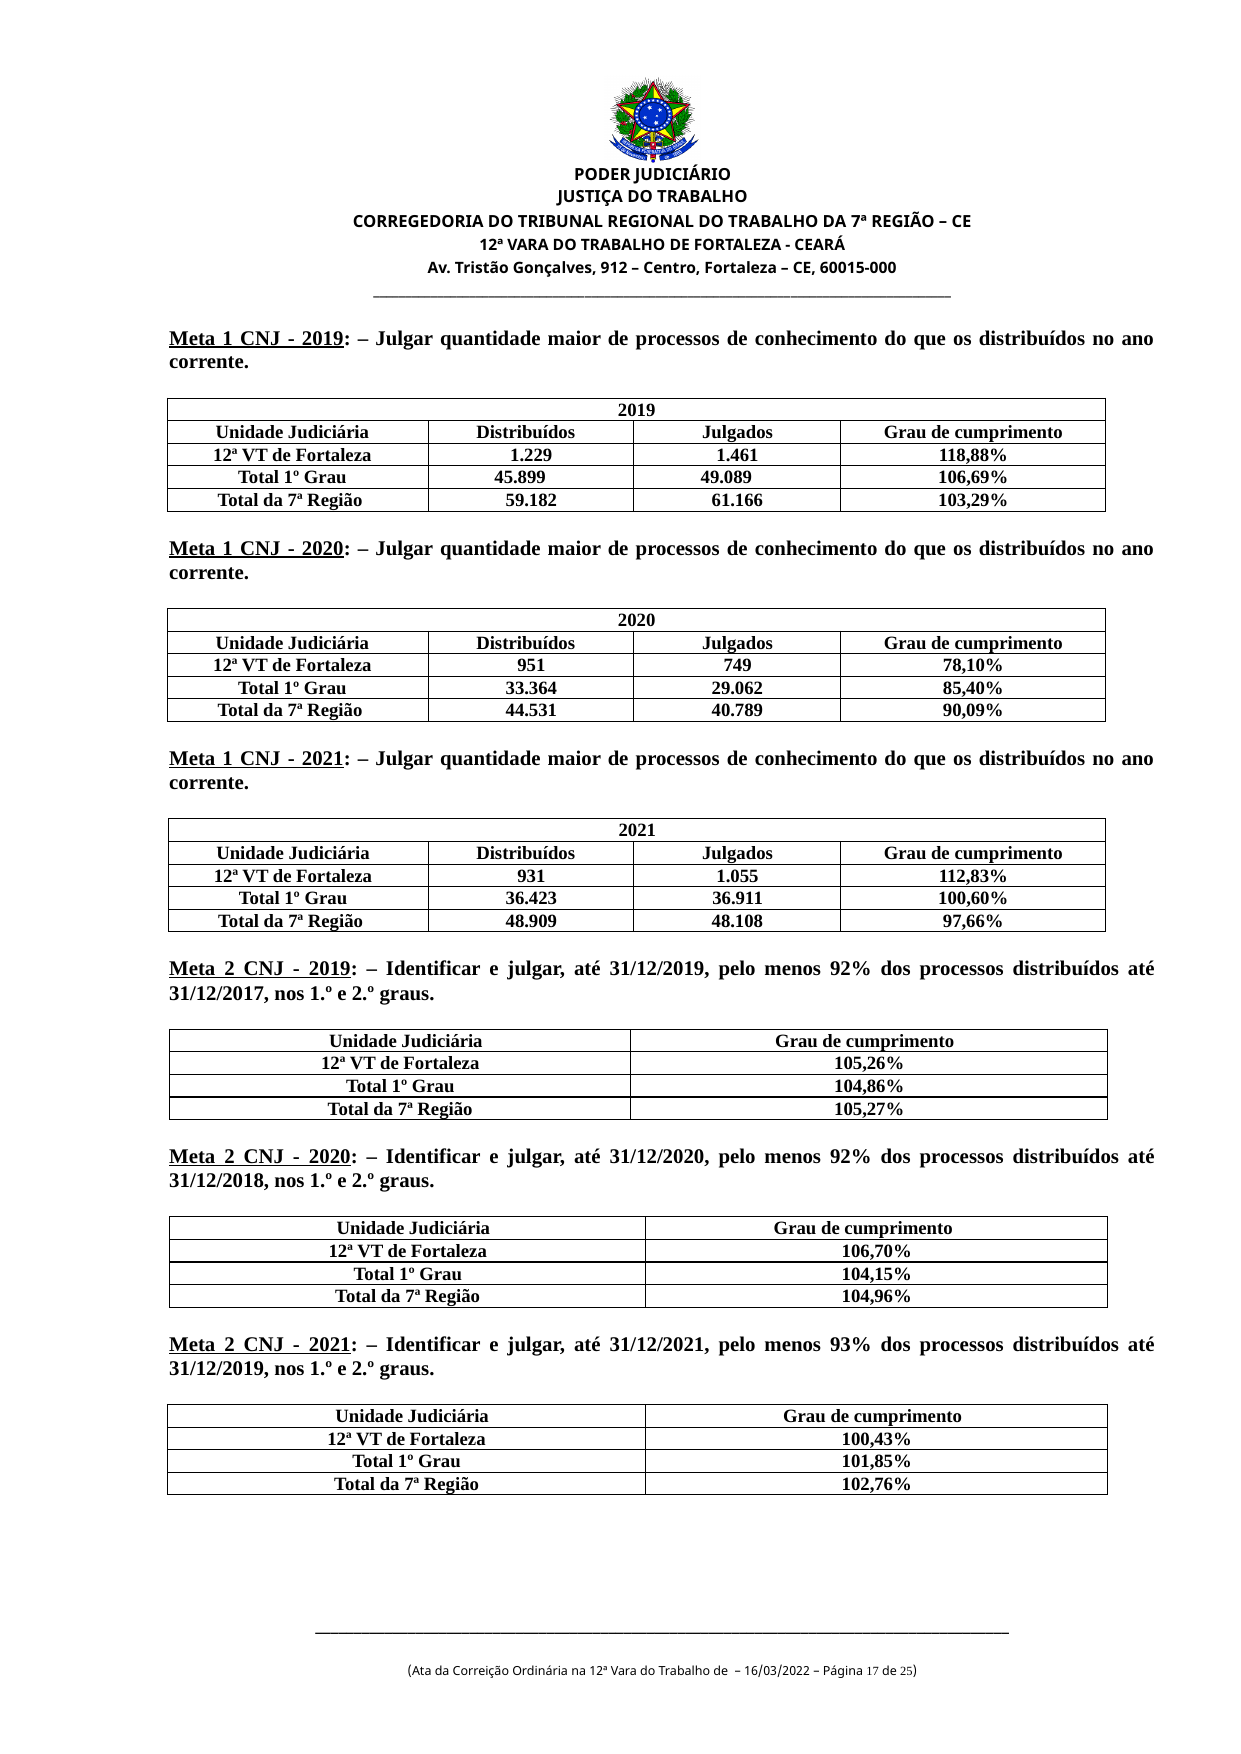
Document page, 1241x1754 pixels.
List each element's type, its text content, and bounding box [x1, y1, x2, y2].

table_cell Total 1º Grau [168, 677, 428, 698]
table_cell Distribuídos [429, 632, 633, 653]
table_cell 104,96% [646, 1285, 1107, 1307]
table_cell 36.911 [634, 887, 840, 909]
table_cell Total 1º Grau [168, 1450, 645, 1472]
table_cell Total da 7ª Região [170, 1098, 630, 1119]
table_cell 48.909 [429, 910, 633, 931]
table_cell 12ª VT de Fortaleza [170, 1052, 630, 1074]
table_cell 951 [429, 654, 633, 676]
table_cell Total da 7ª Região [170, 1285, 645, 1307]
table_cell 931 [429, 865, 633, 886]
table_header Unidade Judiciária [170, 1217, 645, 1239]
table_header 2019 [168, 399, 1105, 420]
table_cell Total 1º Grau [169, 887, 428, 909]
table_cell Total 1º Grau [170, 1263, 645, 1284]
table_cell 100,60% [841, 887, 1105, 909]
table_cell Unidade Judiciária [169, 842, 428, 863]
table_cell 118,88% [841, 444, 1105, 465]
text Meta 1 CNJ - 2021: – Julgar quantidade maior de processos de conhecimento do que os distribuídos no ano corrente. [169, 746, 1155, 794]
table_cell 106,70% [646, 1240, 1107, 1261]
text Meta 1 CNJ - 2019: – Julgar quantidade maior de processos de conhecimento do que os distribuídos no ano corrente. [169, 325, 1155, 373]
table_cell 97,66% [841, 910, 1105, 931]
table_cell Grau de cumprimento [841, 632, 1105, 653]
table_cell Total da 7ª Região [168, 699, 428, 721]
table_cell 104,86% [631, 1075, 1107, 1096]
picture [604, 75, 700, 164]
table_cell Grau de cumprimento [841, 421, 1105, 443]
text Meta 2 CNJ - 2021: – Identificar e julgar, até 31/12/2021, pelo menos 93% dos processos distribuídos até 31/12/2019, nos 1.º e 2.º graus. [169, 1332, 1155, 1380]
table_cell 36.423 [429, 887, 633, 909]
table_cell 749 [634, 654, 840, 676]
table_cell 45.899 [429, 466, 633, 488]
table_cell 78,10% [841, 654, 1105, 676]
table_cell 102,76% [646, 1473, 1107, 1494]
table_cell 1.461 [634, 444, 840, 465]
table_cell 90,09% [841, 699, 1105, 721]
table_cell 103,29% [841, 489, 1105, 511]
table_header 2020 [168, 609, 1105, 631]
table_cell Unidade Judiciária [168, 421, 428, 443]
table_cell 48.108 [634, 910, 840, 931]
table_cell 49.089 [634, 466, 840, 488]
table_cell Total da 7ª Região [168, 489, 428, 511]
table_cell Distribuídos [429, 842, 633, 863]
table_cell Total 1º Grau [170, 1075, 630, 1096]
table_cell 104,15% [646, 1263, 1107, 1284]
table_cell Total da 7ª Região [168, 1473, 645, 1494]
table_cell Julgados [634, 842, 840, 863]
table_cell 61.166 [634, 489, 840, 511]
table_cell 1.229 [429, 444, 633, 465]
table_cell 85,40% [841, 677, 1105, 698]
table_cell Grau de cumprimento [841, 842, 1105, 863]
table_cell 33.364 [429, 677, 633, 698]
table_cell 12ª VT de Fortaleza [168, 1428, 645, 1449]
table_cell 12ª VT de Fortaleza [168, 654, 428, 676]
table_cell Total da 7ª Região [169, 910, 428, 931]
table_cell 12ª VT de Fortaleza [169, 865, 428, 886]
table_cell 100,43% [646, 1428, 1107, 1449]
table_header Grau de cumprimento [631, 1030, 1107, 1051]
table_header 2021 [169, 819, 1105, 841]
text Meta 1 CNJ - 2020: – Julgar quantidade maior de processos de conhecimento do que os distribuídos no ano corrente. [169, 536, 1155, 584]
text Meta 2 CNJ - 2019: – Identificar e julgar, até 31/12/2019, pelo menos 92% dos processos distribuídos até 31/12/2017, nos 1.º e 2.º graus. [169, 956, 1155, 1004]
table_cell 12ª VT de Fortaleza [170, 1240, 645, 1261]
table_cell 59.182 [429, 489, 633, 511]
table_header Grau de cumprimento [646, 1217, 1107, 1239]
table_cell 44.531 [429, 699, 633, 721]
table_cell Julgados [634, 632, 840, 653]
text Meta 2 CNJ - 2020: – Identificar e julgar, até 31/12/2020, pelo menos 92% dos processos distribuídos até 31/12/2018, nos 1.º e 2.º graus. [169, 1144, 1155, 1192]
table_cell 1.055 [634, 865, 840, 886]
table_cell Distribuídos [429, 421, 633, 443]
table_cell 112,83% [841, 865, 1105, 886]
table_cell 101,85% [646, 1450, 1107, 1472]
table_header Unidade Judiciária [168, 1405, 645, 1427]
table_cell 12ª VT de Fortaleza [168, 444, 428, 465]
table_cell 40.789 [634, 699, 840, 721]
table_cell 105,26% [631, 1052, 1107, 1074]
table_cell 29.062 [634, 677, 840, 698]
table_cell 105,27% [631, 1098, 1107, 1119]
table_cell Julgados [634, 421, 840, 443]
table_cell Total 1º Grau [168, 466, 428, 488]
table_cell 106,69% [841, 466, 1105, 488]
table_header Unidade Judiciária [170, 1030, 630, 1051]
table_header Grau de cumprimento [646, 1405, 1107, 1427]
table_cell Unidade Judiciária [168, 632, 428, 653]
